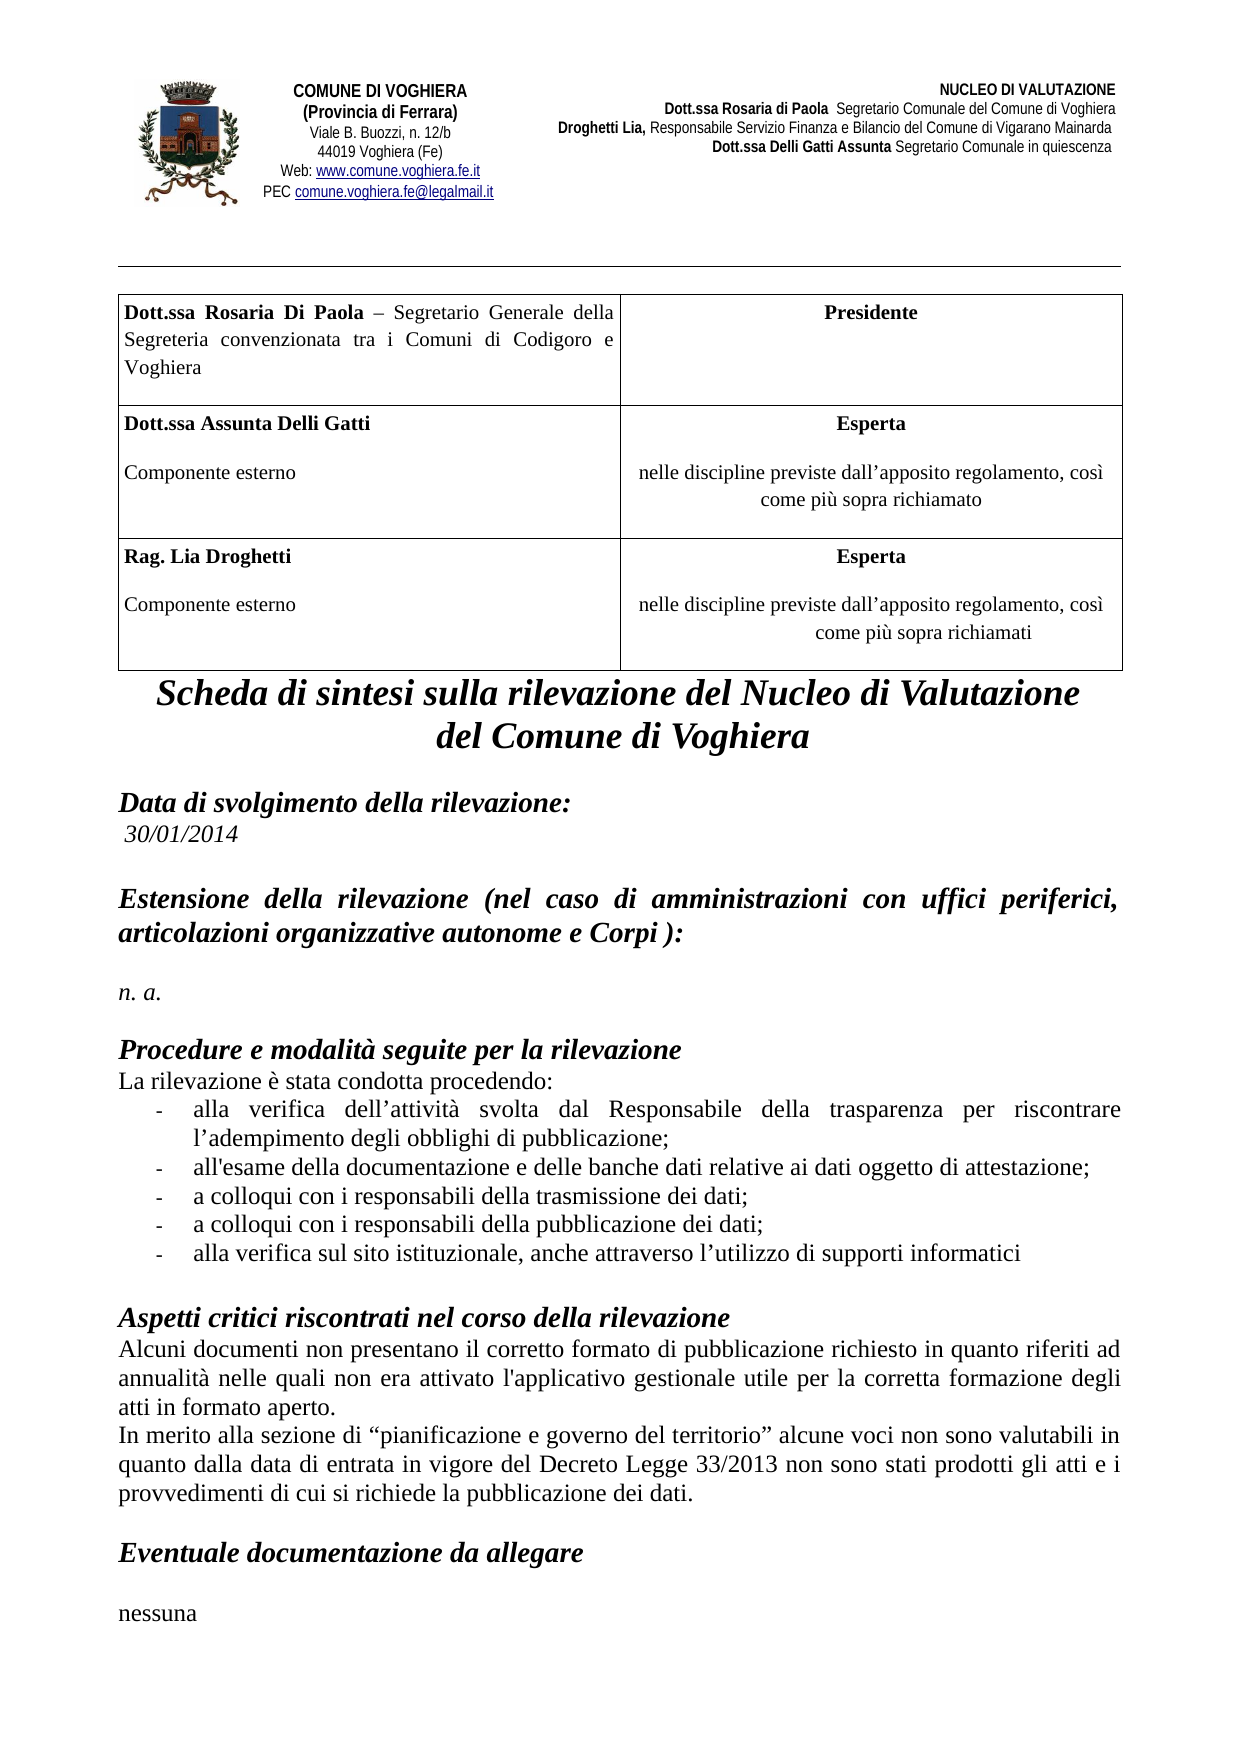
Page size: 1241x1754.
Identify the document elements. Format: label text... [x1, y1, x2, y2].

text n. a. [118, 977, 1122, 1006]
table_header Dott.ssa Rosaria Di Paola – Segretario Generale della Segreteria convenzionata tra i Comuni di Codigoro e Voghiera [119, 295, 620, 405]
list a colloqui con i responsabili della pubblicazione dei dati; [156, 1209, 1122, 1238]
text Data di svolgimento della rilevazione: [118, 786, 1122, 819]
text Eventuale documentazione da allegare [118, 1535, 1122, 1569]
table_cell Rag. Lia Droghetti Componente esterno [119, 539, 620, 670]
table_cell Dott.ssa Assunta Delli Gatti Componente esterno [119, 406, 620, 538]
table_header Presidente [621, 295, 1122, 405]
text In merito alla sezione di “pianificazione e governo del territorio” alcune voci non sono valutabili in quanto dalla data di entrata in vigore del Decreto Legge 33/2013 non sono stati prodotti gli atti e i provvedimenti di cui si richiede la pubblicazione dei dati. [118, 1420, 1122, 1507]
text La rilevazione è stata condotta procedendo: [118, 1066, 1122, 1094]
table_cell Esperta nelle discipline previste dall’apposito regolamento, così come più sopra richiamato [621, 406, 1122, 538]
picture [133, 79, 241, 207]
list all'esame della documentazione e delle banche dati relative ai dati oggetto di attestazione; [156, 1152, 1122, 1181]
title del Comune di Voghiera [118, 714, 1122, 757]
text Procedure e modalità seguite per la rilevazione [118, 1032, 1122, 1066]
text nessuna [118, 1598, 1122, 1626]
title Scheda di sintesi sulla rilevazione del Nucleo di Valutazione [118, 671, 1122, 714]
text 30/01/2014 [118, 819, 1122, 848]
list alla verifica sul sito istituzionale, anche attraverso l’utilizzo di supporti informatici [156, 1238, 1122, 1267]
table_cell Esperta nelle discipline previste dall’apposito regolamento, così come più sopra richiamati [621, 539, 1122, 670]
text Estensione della rilevazione (nel caso di amministrazioni con uffici periferici, articolazioni organizzative autonome e Corpi ): [118, 881, 1122, 948]
text Aspetti critici riscontrati nel corso della rilevazione [118, 1301, 1122, 1334]
list alla verifica dell’attività svolta dal Responsabile della trasparenza per riscontrare l’adempimento degli obblighi di pubblicazione; [156, 1094, 1122, 1152]
text Alcuni documenti non presentano il corretto formato di pubblicazione richiesto in quanto riferiti ad annualità nelle quali non era attivato l'applicativo gestionale utile per la corretta formazione degli atti in formato aperto. [118, 1334, 1122, 1420]
list a colloqui con i responsabili della trasmissione dei dati; [156, 1181, 1122, 1209]
